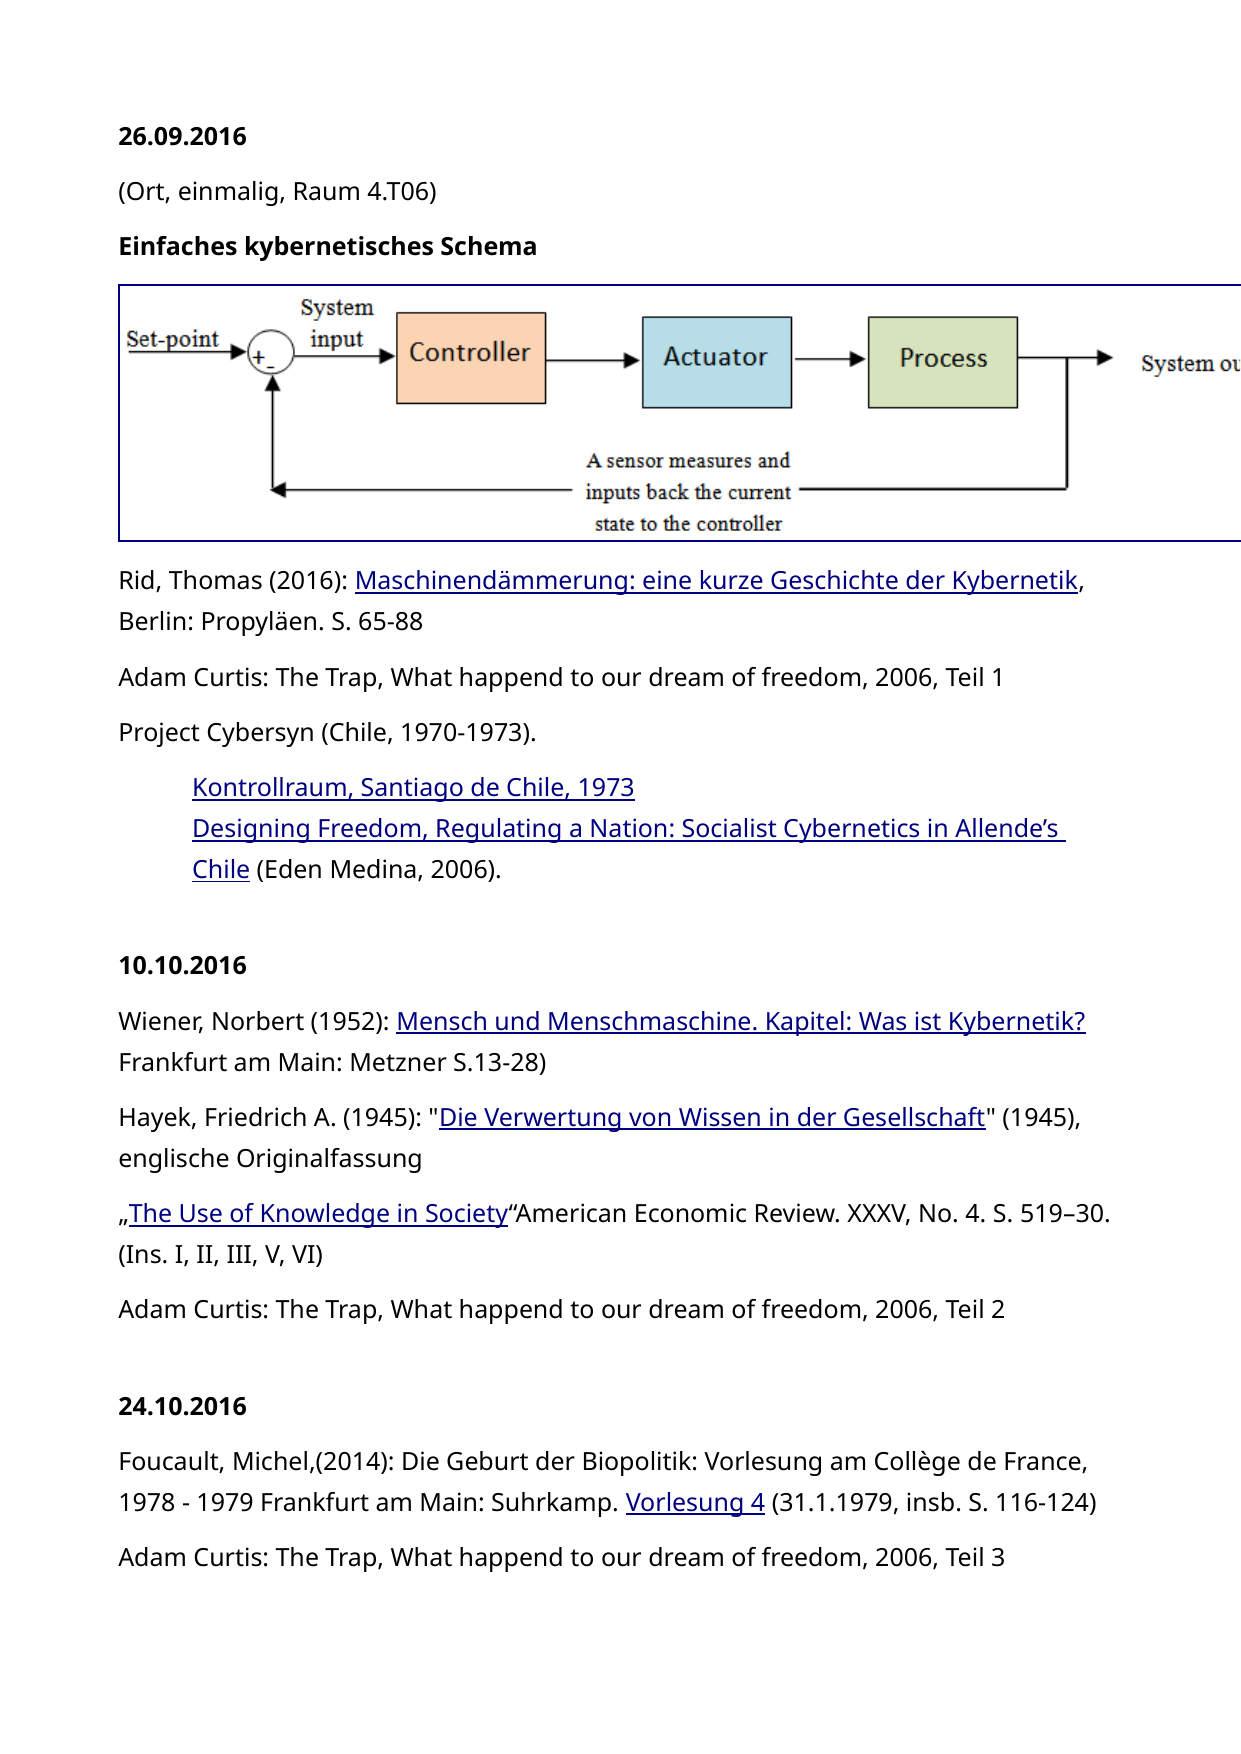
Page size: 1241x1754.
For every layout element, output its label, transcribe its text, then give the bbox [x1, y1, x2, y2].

text Hayek, Friedrich A. (1945): "Die Verwertung von Wissen in der Gesellschaft" (1945), englische Originalfassung [118, 1099, 1122, 1174]
text Adam Curtis: The Trap, What happend to our dream of freedom, 2006, Teil 3 [118, 1540, 1122, 1574]
text (Ort, einmalig, Raum 4.T06) [118, 173, 1122, 208]
text 24.10.2016 [118, 1347, 1122, 1422]
text Adam Curtis: The Trap, What happend to our dream of freedom, 2006, Teil 1 [118, 659, 1122, 693]
text Rid, Thomas (2016): Maschinendämmerung: eine kurze Geschichte der Kybernetik, Berlin: Propyläen. S. 65-88 [118, 563, 1122, 638]
text 10.10.2016 [118, 907, 1122, 982]
text Project Cybersyn (Chile, 1970-1973). [118, 714, 1122, 749]
text Einfaches kybernetisches Schema [118, 229, 1122, 263]
text 26.09.2016 [118, 118, 1122, 152]
text Wiener, Norbert (1952): Mensch und Menschmaschine. Kapitel: Was ist Kybernetik? Frankfurt am Main: Metzner S.13-28) [118, 1003, 1122, 1078]
text Adam Curtis: The Trap, What happend to our dream of freedom, 2006, Teil 2 [118, 1292, 1122, 1326]
text Foucault, Michel,(2014): Die Geburt der Biopolitik: Vorlesung am Collège de France, 1978 - 1979 Frankfurt am Main: Suhrkamp. Vorlesung 4 (31.1.1979, insb. S. 116-124) [118, 1444, 1122, 1519]
list Kontrollraum, Santiago de Chile, 1973 Designing Freedom, Regulating a Nation: Socialist Cybernetics in Allende’s Chile (Eden Medina, 2006). [162, 770, 1122, 886]
text „The Use of Knowledge in Society“American Economic Review. XXXV, No. 4. S. 519–30. (Ins. I, II, III, V, VI) [118, 1196, 1122, 1271]
picture [120, 286, 1241, 540]
